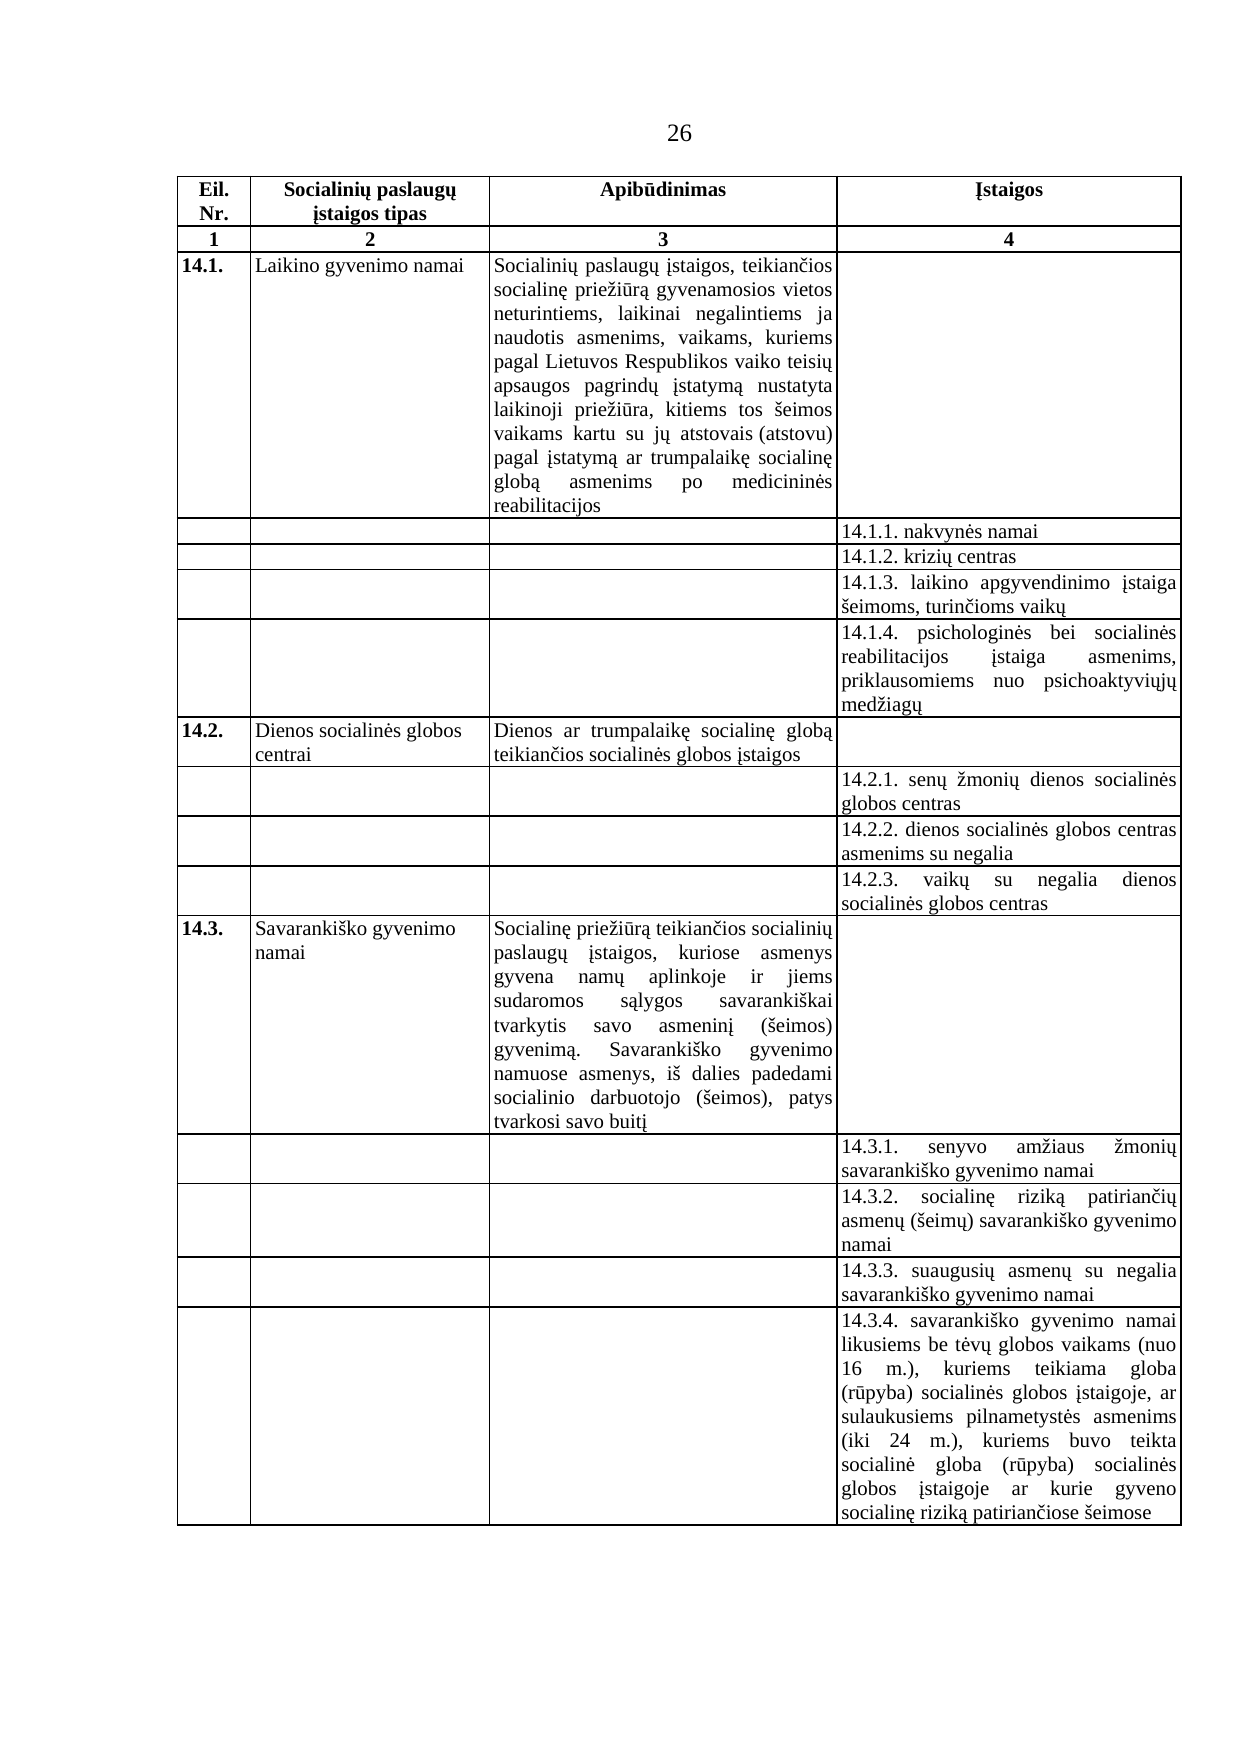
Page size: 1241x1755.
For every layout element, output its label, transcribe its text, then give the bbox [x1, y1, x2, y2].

table_cell [490, 620, 836, 716]
table_cell [178, 519, 250, 543]
table_cell [251, 817, 489, 865]
table_cell [251, 867, 489, 915]
table_cell 14.2.3. vaikų su negalia dienos socialinės globos centras [838, 867, 1180, 915]
table_cell [178, 1258, 250, 1306]
table_cell [178, 545, 250, 568]
table_cell 14.1.1. nakvynės namai [838, 519, 1180, 543]
table_cell Dienos ar trumpalaikę socialinę globą teikiančios socialinės globos įstaigos [490, 718, 836, 766]
table_cell 4 [838, 227, 1180, 251]
table_header Įstaigos [838, 177, 1180, 225]
table_cell [178, 1184, 250, 1256]
table_cell [178, 620, 250, 716]
table_cell 14.1.3. laikino apgyvendinimo įstaiga šeimoms, turinčioms vaikų [838, 570, 1180, 618]
table_cell 3 [490, 227, 836, 251]
table_cell [251, 570, 489, 618]
table_cell Socialinę priežiūrą teikiančios socialinių paslaugų įstaigos, kuriose asmenys gyvena namų aplinkoje ir jiems sudaromos sąlygos savarankiškai tvarkytis savo asmeninį (šeimos) gyvenimą. Savarankiško gyvenimo namuose asmenys, iš dalies padedami socialinio darbuotojo (šeimos), patys tvarkosi savo buitį [490, 916, 836, 1133]
table_cell [251, 767, 489, 815]
table_header Apibūdinimas [490, 177, 836, 225]
table_cell [490, 1308, 836, 1524]
table_cell [178, 570, 250, 618]
table_cell [838, 916, 1180, 1133]
table_cell [178, 1135, 250, 1182]
table_cell [178, 1308, 250, 1524]
table_cell 14.3. [178, 916, 250, 1133]
table_cell [178, 817, 250, 865]
table_cell 14.2. [178, 718, 250, 766]
table_cell [838, 718, 1180, 766]
table_cell [838, 253, 1180, 517]
table_cell Socialinių paslaugų įstaigos, teikiančios socialinę priežiūrą gyvenamosios vietos neturintiems, laikinai negalintiems ja naudotis asmenims, vaikams, kuriems pagal Lietuvos Respublikos vaiko teisių apsaugos pagrindų įstatymą nustatyta laikinoji priežiūra, kitiems tos šeimos vaikams kartu su jų atstovais (atstovu) pagal įstatymą ar trumpalaikę socialinę globą asmenims po medicininės reabilitacijos [490, 253, 836, 517]
table_cell 14.3.3. suaugusių asmenų su negalia savarankiško gyvenimo namai [838, 1258, 1180, 1306]
table_cell [251, 1258, 489, 1306]
table_cell [251, 545, 489, 568]
table_cell 14.1. [178, 253, 250, 517]
table_cell 14.2.2. dienos socialinės globos centras asmenims su negalia [838, 817, 1180, 865]
table_cell 14.2.1. senų žmonių dienos socialinės globos centras [838, 767, 1180, 815]
table_cell [490, 519, 836, 543]
table_cell [178, 767, 250, 815]
table_header Eil. Nr. [178, 177, 250, 225]
table_cell 14.3.4. savarankiško gyvenimo namai likusiems be tėvų globos vaikams (nuo 16 m.), kuriems teikiama globa (rūpyba) socialinės globos įstaigoje, ar sulaukusiems pilnametystės asmenims (iki 24 m.), kuriems buvo teikta socialinė globa (rūpyba) socialinės globos įstaigoje ar kurie gyveno socialinę riziką patiriančiose šeimose [838, 1308, 1180, 1524]
table_cell [251, 519, 489, 543]
table_cell [490, 867, 836, 915]
table_cell [251, 1135, 489, 1182]
table_cell 14.3.1. senyvo amžiaus žmonių savarankiško gyvenimo namai [838, 1135, 1180, 1182]
table_cell [490, 570, 836, 618]
table_header Socialinių paslaugų įstaigos tipas [251, 177, 489, 225]
table_cell [490, 767, 836, 815]
table_cell [490, 1258, 836, 1306]
table_cell 2 [251, 227, 489, 251]
table_cell [251, 620, 489, 716]
table_cell 14.1.2. krizių centras [838, 545, 1180, 568]
table_cell [490, 817, 836, 865]
table_cell [251, 1308, 489, 1524]
table_cell [178, 867, 250, 915]
table_cell Dienos socialinės globos centrai [251, 718, 489, 766]
table_cell 14.3.2. socialinę riziką patiriančių asmenų (šeimų) savarankiško gyvenimo namai [838, 1184, 1180, 1256]
table_cell [490, 1184, 836, 1256]
table_cell Savarankiško gyvenimo namai [251, 916, 489, 1133]
table_cell 14.1.4. psichologinės bei socialinės reabilitacijos įstaiga asmenims, priklausomiems nuo psichoaktyviųjų medžiagų [838, 620, 1180, 716]
table_cell [490, 545, 836, 568]
table_cell Laikino gyvenimo namai [251, 253, 489, 517]
table_cell [490, 1135, 836, 1182]
table_cell [251, 1184, 489, 1256]
table_cell 1 [178, 227, 250, 251]
